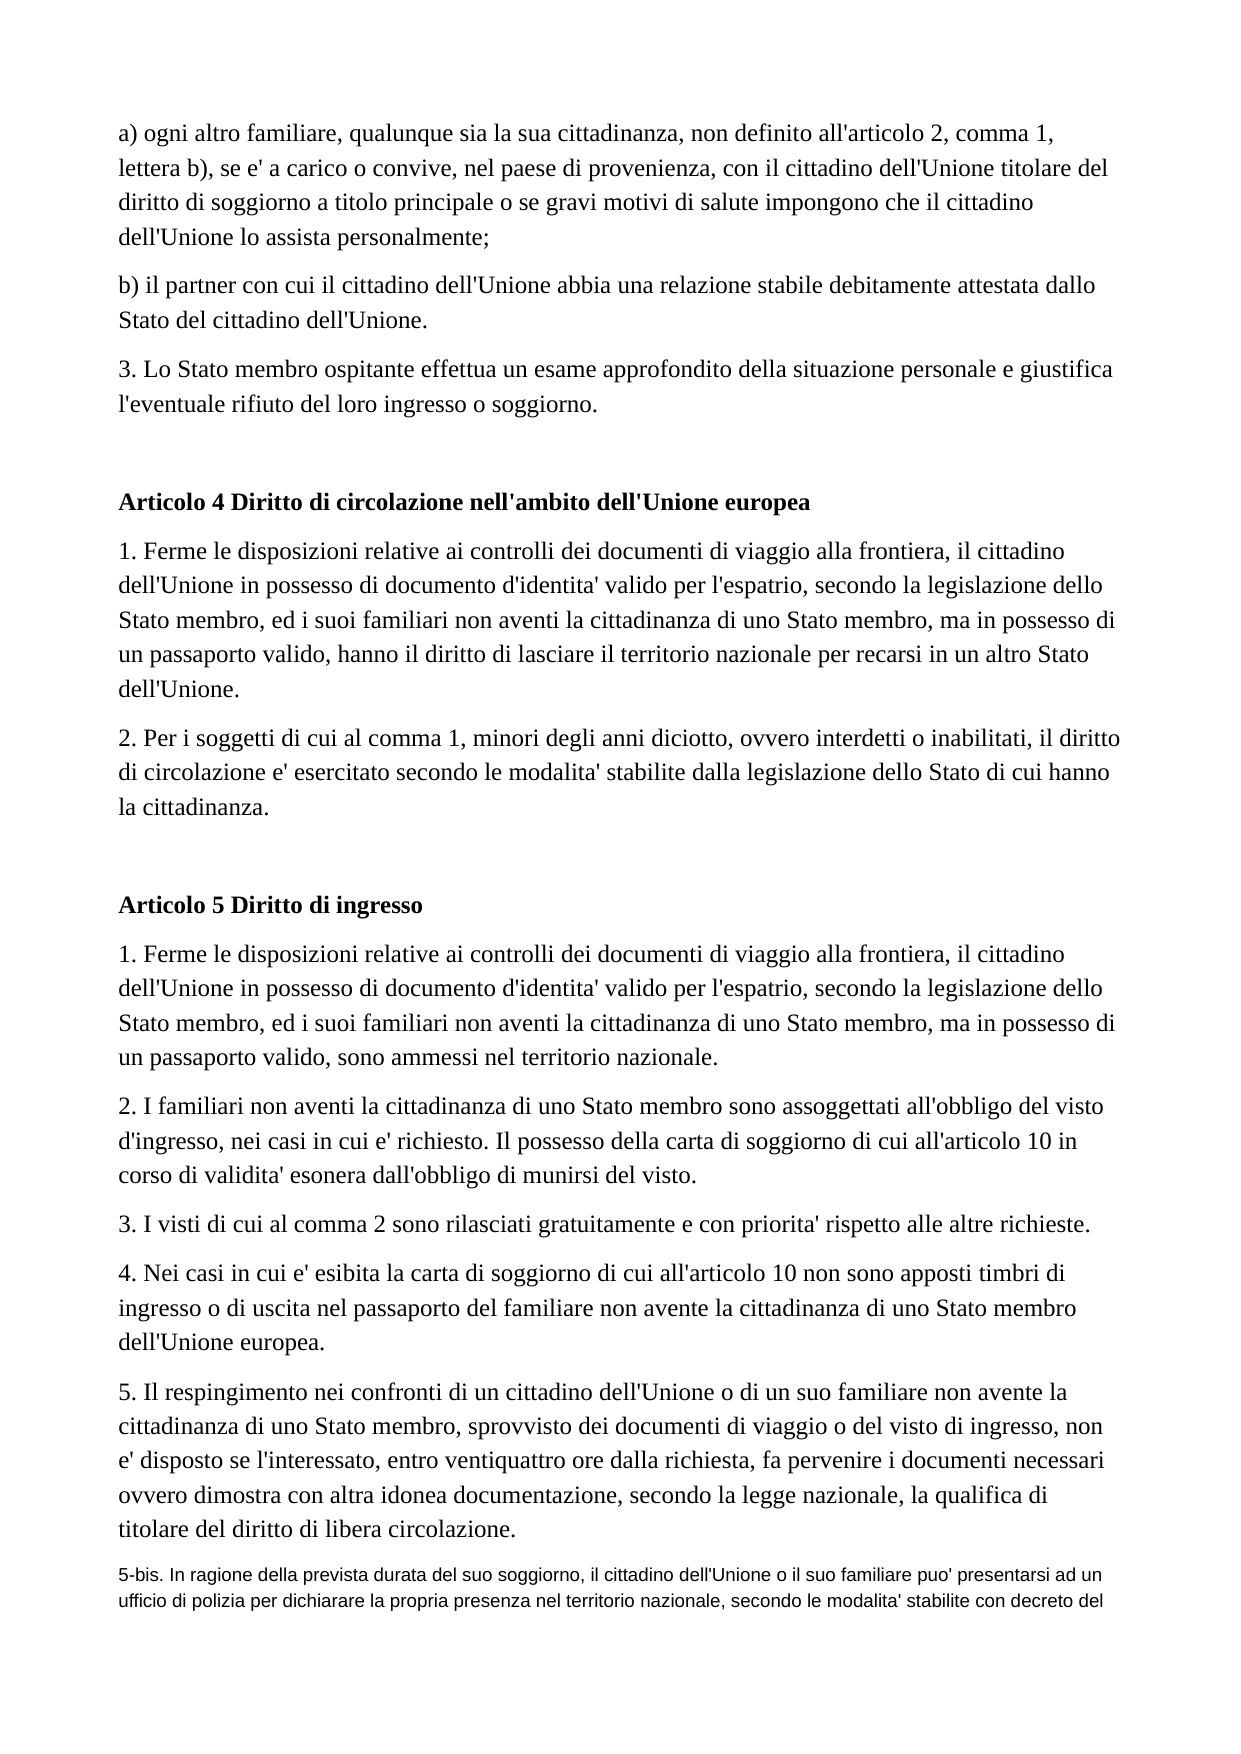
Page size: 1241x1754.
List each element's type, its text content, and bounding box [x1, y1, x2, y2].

text 5. Il respingimento nei confronti di un cittadino dell'Unione o di un suo familiare non avente la cittadinanza di uno Stato membro, sprovvisto dei documenti di viaggio o del visto di ingresso, non e' disposto se l'interessato, entro ventiquattro ore dalla richiesta, fa pervenire i documenti necessari ovvero dimostra con altra idonea documentazione, secondo la legge nazionale, la qualifica di titolare del diritto di libera circolazione. [118, 1377, 1122, 1543]
text Articolo 5 Diritto di ingresso [118, 890, 1122, 919]
text 1. Ferme le disposizioni relative ai controlli dei documenti di viaggio alla frontiera, il cittadino dell'Unione in possesso di documento d'identita' valido per l'espatrio, secondo la legislazione dello Stato membro, ed i suoi familiari non aventi la cittadinanza di uno Stato membro, ma in possesso di un passaporto valido, sono ammessi nel territorio nazionale. [118, 939, 1122, 1071]
text 3. Lo Stato membro ospitante effettua un esame approfondito della situazione personale e giustifica l'eventuale rifiuto del loro ingresso o soggiorno. [118, 354, 1122, 417]
text 1. Ferme le disposizioni relative ai controlli dei documenti di viaggio alla frontiera, il cittadino dell'Unione in possesso di documento d'identita' valido per l'espatrio, secondo la legislazione dello Stato membro, ed i suoi familiari non aventi la cittadinanza di uno Stato membro, ma in possesso di un passaporto valido, hanno il diritto di lasciare il territorio nazionale per recarsi in un altro Stato dell'Unione. [118, 536, 1122, 702]
text 4. Nei casi in cui e' esibita la carta di soggiorno di cui all'articolo 10 non sono apposti timbri di ingresso o di uscita nel passaporto del familiare non avente la cittadinanza di uno Stato membro dell'Unione europea. [118, 1258, 1122, 1356]
text 3. I visti di cui al comma 2 sono rilasciati gratuitamente e con priorita' rispetto alle altre richieste. [118, 1209, 1122, 1238]
text 2. Per i soggetti di cui al comma 1, minori degli anni diciotto, ovvero interdetti o inabilitati, il diritto di circolazione e' esercitato secondo le modalita' stabilite dalla legislazione dello Stato di cui hanno la cittadinanza. [118, 723, 1122, 821]
text 5-bis. In ragione della prevista durata del suo soggiorno, il cittadino dell'Unione o il suo familiare puo' presentarsi ad un ufficio di polizia per dichiarare la propria presenza nel territorio nazionale, secondo le modalita' stabilite con decreto del [118, 1563, 1122, 1611]
text Articolo 4 Diritto di circolazione nell'ambito dell'Unione europea [118, 487, 1122, 516]
text b) il partner con cui il cittadino dell'Unione abbia una relazione stabile debitamente attestata dallo Stato del cittadino dell'Unione. [118, 271, 1122, 334]
text a) ogni altro familiare, qualunque sia la sua cittadinanza, non definito all'articolo 2, comma 1, lettera b), se e' a carico o convive, nel paese di provenienza, con il cittadino dell'Unione titolare del diritto di soggiorno a titolo principale o se gravi motivi di salute impongono che il cittadino dell'Unione lo assista personalmente; [118, 118, 1122, 250]
text 2. I familiari non aventi la cittadinanza di uno Stato membro sono assoggettati all'obbligo del visto d'ingresso, nei casi in cui e' richiesto. Il possesso della carta di soggiorno di cui all'articolo 10 in corso di validita' esonera dall'obbligo di munirsi del visto. [118, 1091, 1122, 1189]
